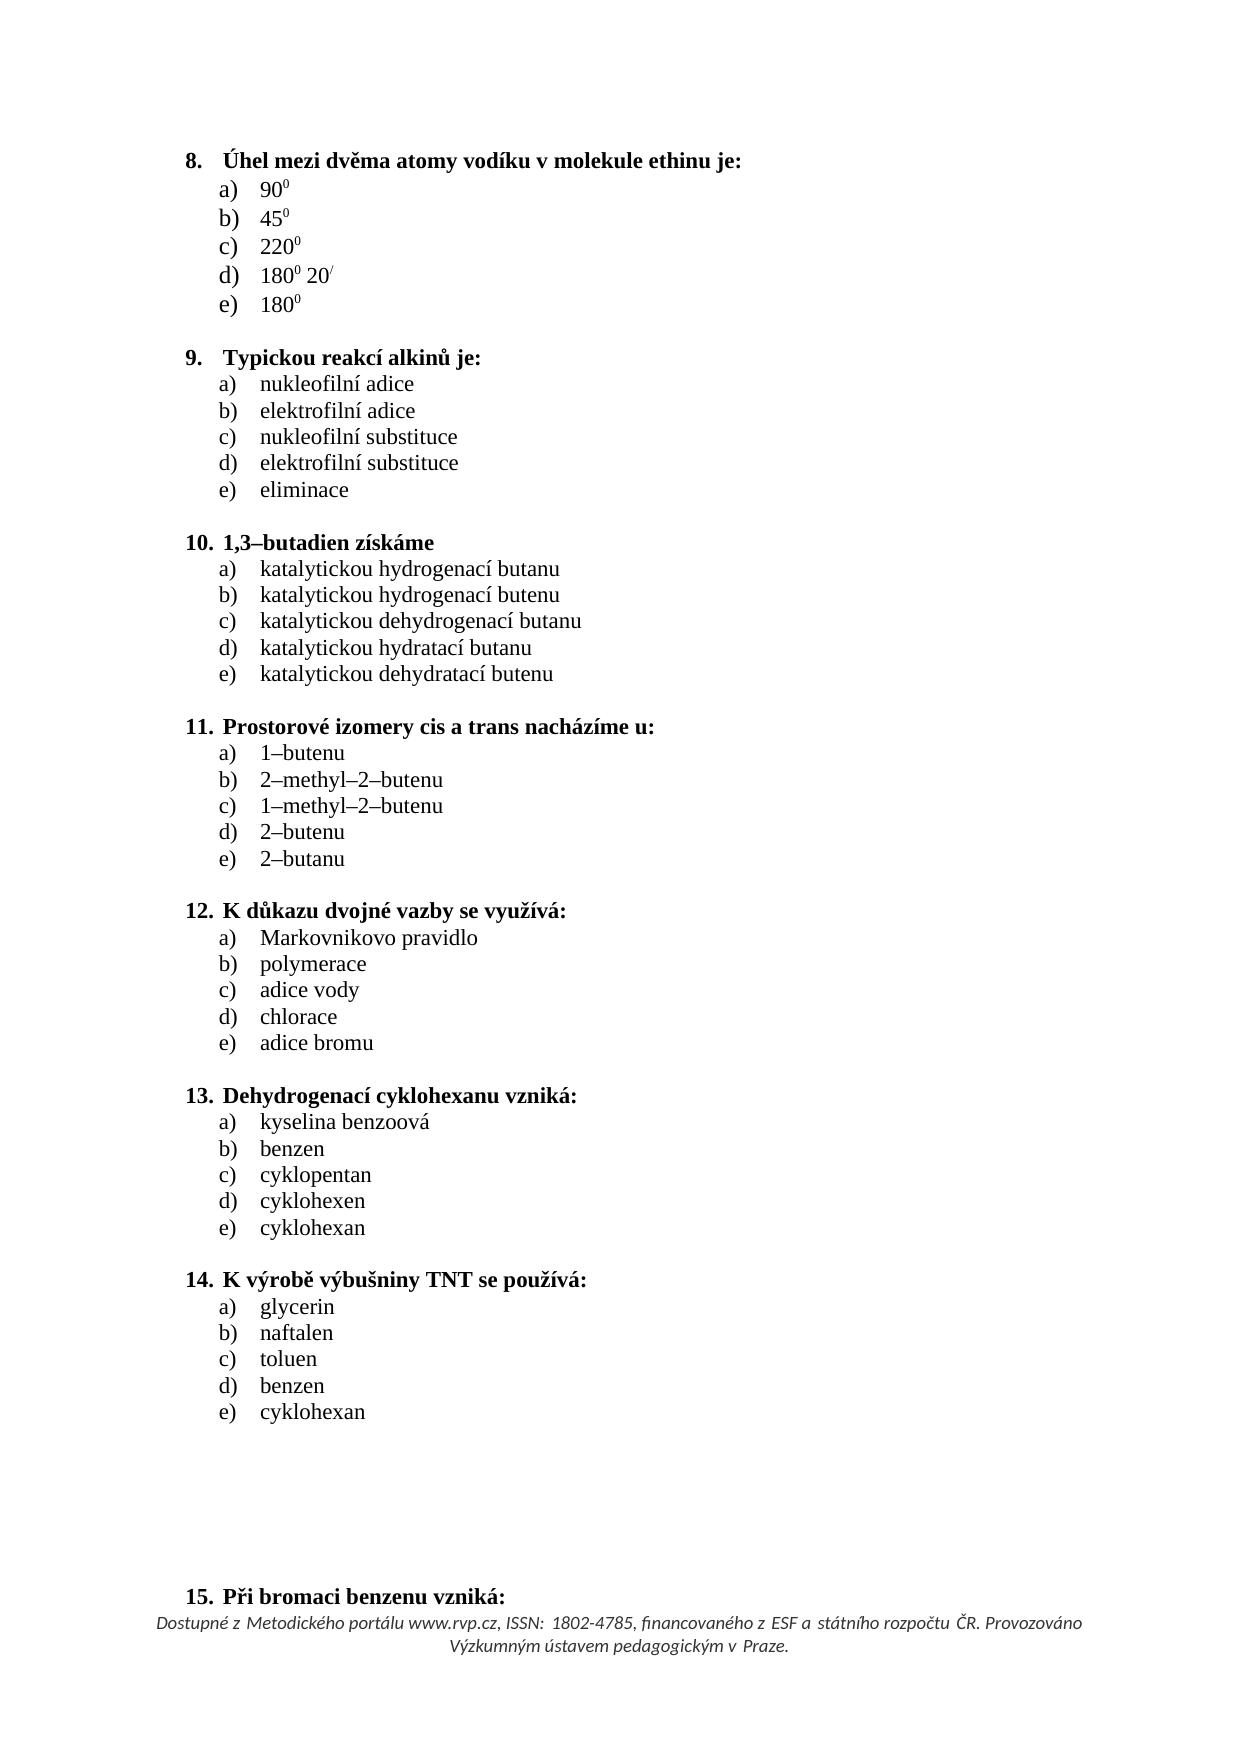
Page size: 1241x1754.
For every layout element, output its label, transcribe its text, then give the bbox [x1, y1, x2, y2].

list 2–butenu [218, 818, 1093, 845]
list katalytickou dehydratací butenu [218, 660, 1093, 687]
list Dehydrogenací cyklohexanu vzniká: [185, 1082, 1093, 1108]
list 1–methyl–2–butenu [218, 792, 1093, 818]
list 2200 [218, 231, 1093, 260]
list polymerace [218, 950, 1093, 977]
list adice vody [218, 977, 1093, 1003]
list katalytickou hydratací butanu [218, 634, 1093, 660]
list 2–butanu [218, 845, 1093, 897]
list K výrobě výbušniny TNT se používá: [185, 1266, 1093, 1293]
list 900 [218, 174, 1093, 203]
list benzen [218, 1135, 1093, 1161]
list glycerin [218, 1293, 1093, 1319]
list naftalen [218, 1319, 1093, 1346]
list K důkazu dvojné vazby se využívá: [185, 897, 1093, 924]
list benzen [218, 1372, 1093, 1398]
list toluen [218, 1346, 1093, 1372]
list cyklohexan [218, 1214, 1093, 1266]
list 450 [218, 203, 1093, 231]
list 1–butenu [218, 739, 1093, 766]
list katalytickou hydrogenací butanu [218, 555, 1093, 581]
list Markovnikovo pravidlo [218, 924, 1093, 950]
list elektrofilní substituce [218, 449, 1093, 476]
list nukleofilní adice [218, 370, 1093, 397]
list katalytickou dehydrogenací butanu [218, 608, 1093, 634]
list elektrofilní adice [218, 397, 1093, 423]
list kyselina benzoová [218, 1108, 1093, 1135]
list adice bromu [218, 1029, 1093, 1082]
list nukleofilní substituce [218, 423, 1093, 449]
list cyklopentan [218, 1161, 1093, 1187]
list 2–methyl–2–butenu [218, 766, 1093, 792]
list Prostorové izomery cis a trans nacházíme u: [185, 713, 1093, 739]
list cyklohexen [218, 1187, 1093, 1214]
list Typickou reakcí alkinů je: [185, 344, 1093, 370]
list eliminace [218, 476, 1093, 502]
list cyklohexan [218, 1398, 1093, 1424]
list 1,3–butadien získáme [185, 528, 1093, 555]
list Úhel mezi dvěma atomy vodíku v molekule ethinu je: [185, 148, 1093, 174]
list 1800 20/ [218, 260, 1093, 289]
list chlorace [218, 1003, 1093, 1029]
list katalytickou hydrogenací butenu [218, 581, 1093, 608]
list Při bromaci benzenu vzniká: [185, 1583, 1093, 1609]
list 1800 [218, 289, 1093, 318]
